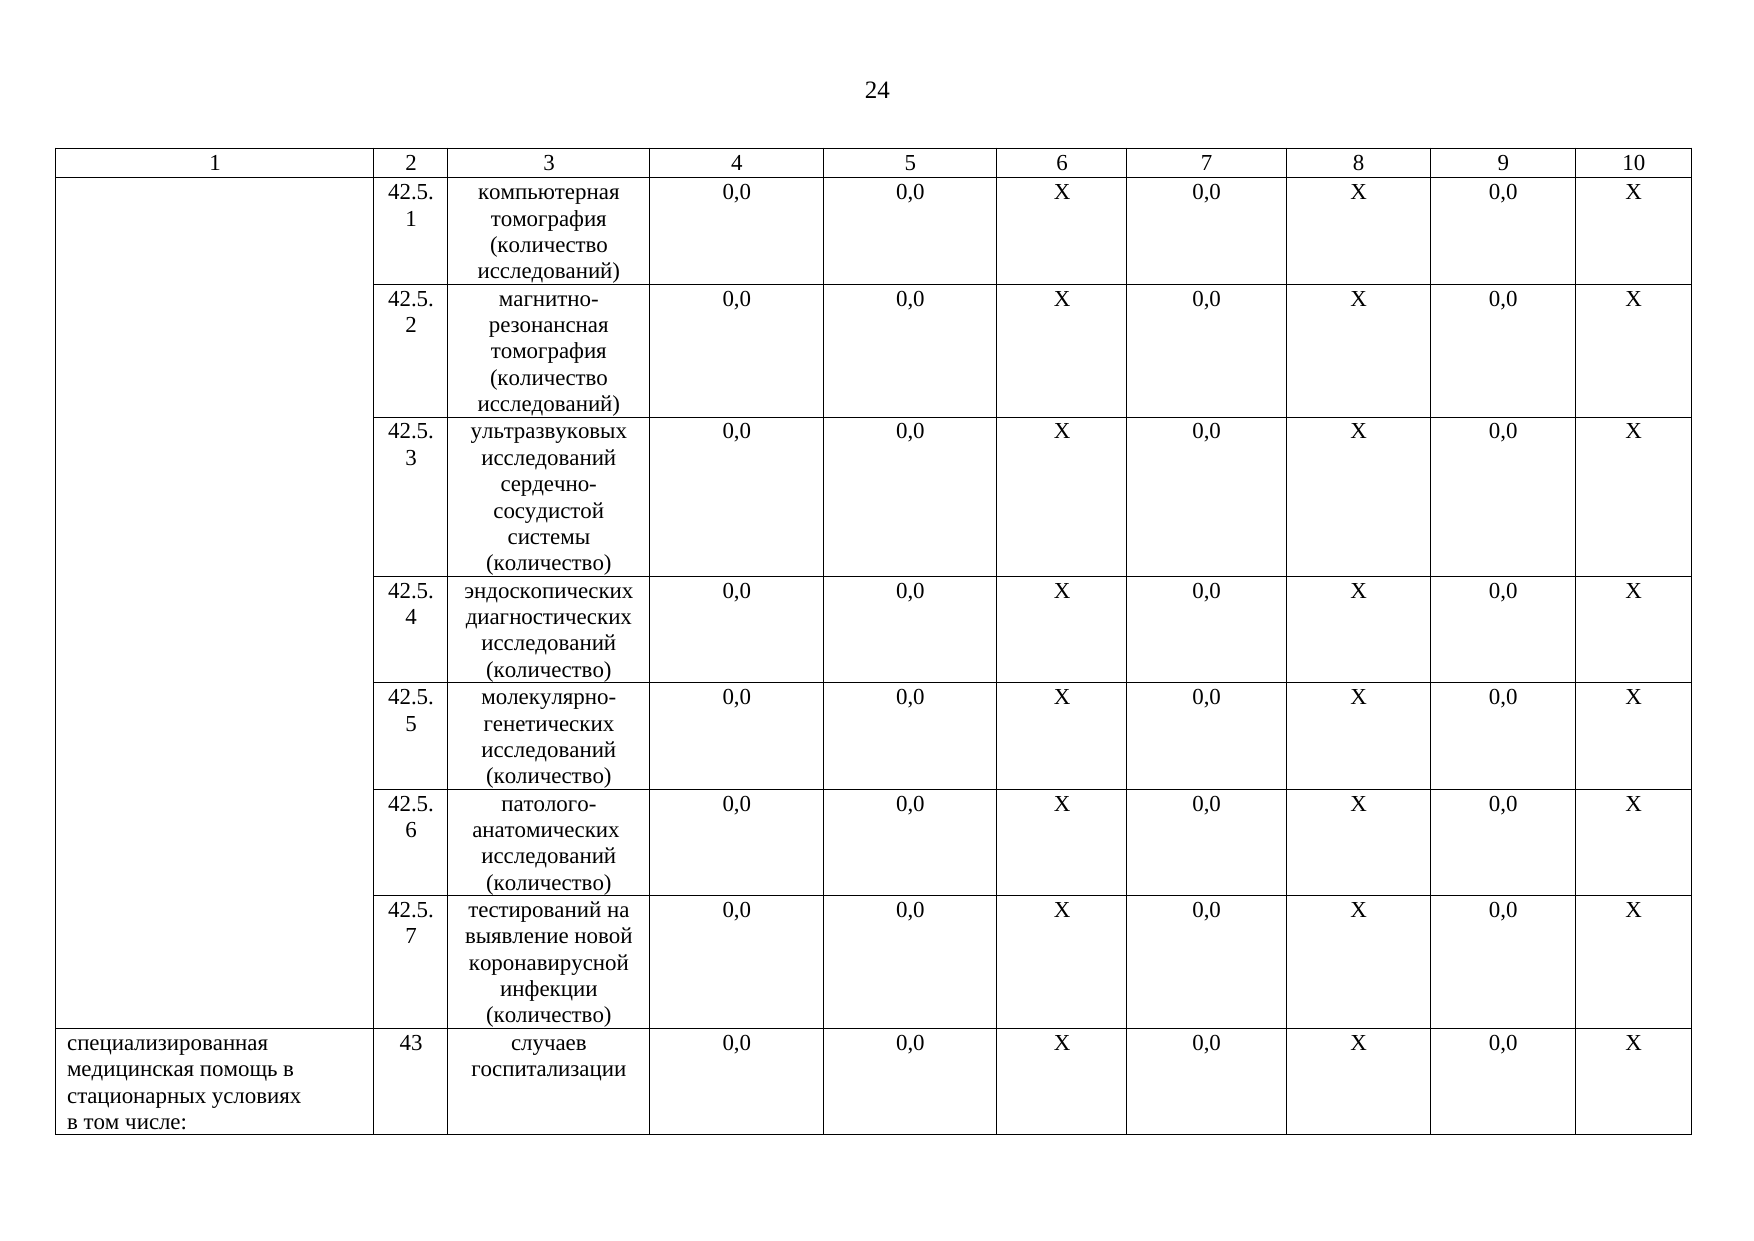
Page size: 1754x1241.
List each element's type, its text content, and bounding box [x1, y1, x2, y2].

table_cell 42.5.5 [374, 683, 447, 789]
table_cell Х [1287, 683, 1430, 789]
table_cell Х [1576, 896, 1691, 1028]
table_cell 0,0 [650, 418, 823, 576]
table_cell 0,0 [1431, 178, 1575, 284]
table_cell Х [1287, 790, 1430, 895]
table_cell Х [997, 790, 1126, 895]
table_cell компьютерная томография (количество исследований) [448, 178, 649, 284]
table_cell 0,0 [1127, 577, 1286, 682]
table_cell Х [1287, 896, 1430, 1028]
table_cell 43 [374, 1029, 447, 1134]
table_cell 42.5.2 [374, 285, 447, 417]
table_cell 0,0 [1431, 577, 1575, 682]
table_cell 0,0 [1431, 1029, 1575, 1134]
table_cell 0,0 [1127, 418, 1286, 576]
table_cell 0,0 [1127, 1029, 1286, 1134]
table_cell 0,0 [1431, 285, 1575, 417]
table_cell Х [1576, 285, 1691, 417]
table_cell Х [1576, 418, 1691, 576]
table_cell Х [1287, 577, 1430, 682]
table_cell ультразвуковых исследований сердечно-сосудистой системы (количество) [448, 418, 649, 576]
table_cell 42.5.6 [374, 790, 447, 895]
table_cell 42.5.7 [374, 896, 447, 1028]
table_cell 0,0 [1127, 896, 1286, 1028]
table_cell Х [1287, 178, 1430, 284]
table_cell Х [1576, 683, 1691, 789]
table_header 7 [1127, 149, 1286, 177]
table_cell магнитно-резонансная томография (количество исследований) [448, 285, 649, 417]
table_cell случаев госпитализации [448, 1029, 649, 1134]
table_cell Х [997, 178, 1126, 284]
table_cell Х [1287, 285, 1430, 417]
table_header 10 [1576, 149, 1691, 177]
table_cell 0,0 [1431, 790, 1575, 895]
table_header 8 [1287, 149, 1430, 177]
table_cell 0,0 [1127, 178, 1286, 284]
table_cell 0,0 [650, 896, 823, 1028]
table_cell 0,0 [824, 178, 996, 284]
table_cell 42.5.4 [374, 577, 447, 682]
table_cell 0,0 [650, 178, 823, 284]
table_cell 0,0 [824, 577, 996, 682]
table_cell 0,0 [650, 285, 823, 417]
table_cell 42.5.3 [374, 418, 447, 576]
table_cell Х [1287, 418, 1430, 576]
table_cell 0,0 [650, 790, 823, 895]
table_cell Х [1576, 178, 1691, 284]
table_cell Х [1576, 1029, 1691, 1134]
table_cell тестирований на выявление новой коронавирусной инфекции (количество) [448, 896, 649, 1028]
table_cell 0,0 [1431, 418, 1575, 576]
table_header 9 [1431, 149, 1575, 177]
table_cell Х [997, 896, 1126, 1028]
table_cell Х [1287, 1029, 1430, 1134]
table_cell 0,0 [650, 1029, 823, 1134]
table_cell патолого-анатомических исследований (количество) [448, 790, 649, 895]
table_cell 0,0 [1127, 683, 1286, 789]
table_cell 0,0 [1431, 683, 1575, 789]
table_cell Х [997, 577, 1126, 682]
table_cell Х [997, 683, 1126, 789]
table_header 6 [997, 149, 1126, 177]
table_cell 0,0 [824, 418, 996, 576]
table_header 1 [56, 149, 373, 177]
table_header 4 [650, 149, 823, 177]
table_cell Х [1576, 790, 1691, 895]
table_cell молекулярно-генетических исследований (количество) [448, 683, 649, 789]
table_cell эндоскопических диагностических исследований (количество) [448, 577, 649, 682]
table_cell Х [1576, 577, 1691, 682]
table_header 3 [448, 149, 649, 177]
table_cell 42.5.1 [374, 178, 447, 284]
table_header 2 [374, 149, 447, 177]
table_cell 0,0 [1127, 285, 1286, 417]
table_cell специализированная медицинская помощь в стационарных условиях в том числе: [56, 1029, 373, 1134]
table_cell Х [997, 418, 1126, 576]
table_cell 0,0 [824, 683, 996, 789]
table_cell Х [997, 1029, 1126, 1134]
table_cell 0,0 [650, 577, 823, 682]
table_cell 0,0 [824, 896, 996, 1028]
table_cell Х [997, 285, 1126, 417]
table_cell 0,0 [650, 683, 823, 789]
table_cell [56, 178, 373, 1028]
table_header 5 [824, 149, 996, 177]
table_cell 0,0 [824, 285, 996, 417]
table_cell 0,0 [1431, 896, 1575, 1028]
table_cell 0,0 [1127, 790, 1286, 895]
table_cell 0,0 [824, 790, 996, 895]
table_cell 0,0 [824, 1029, 996, 1134]
